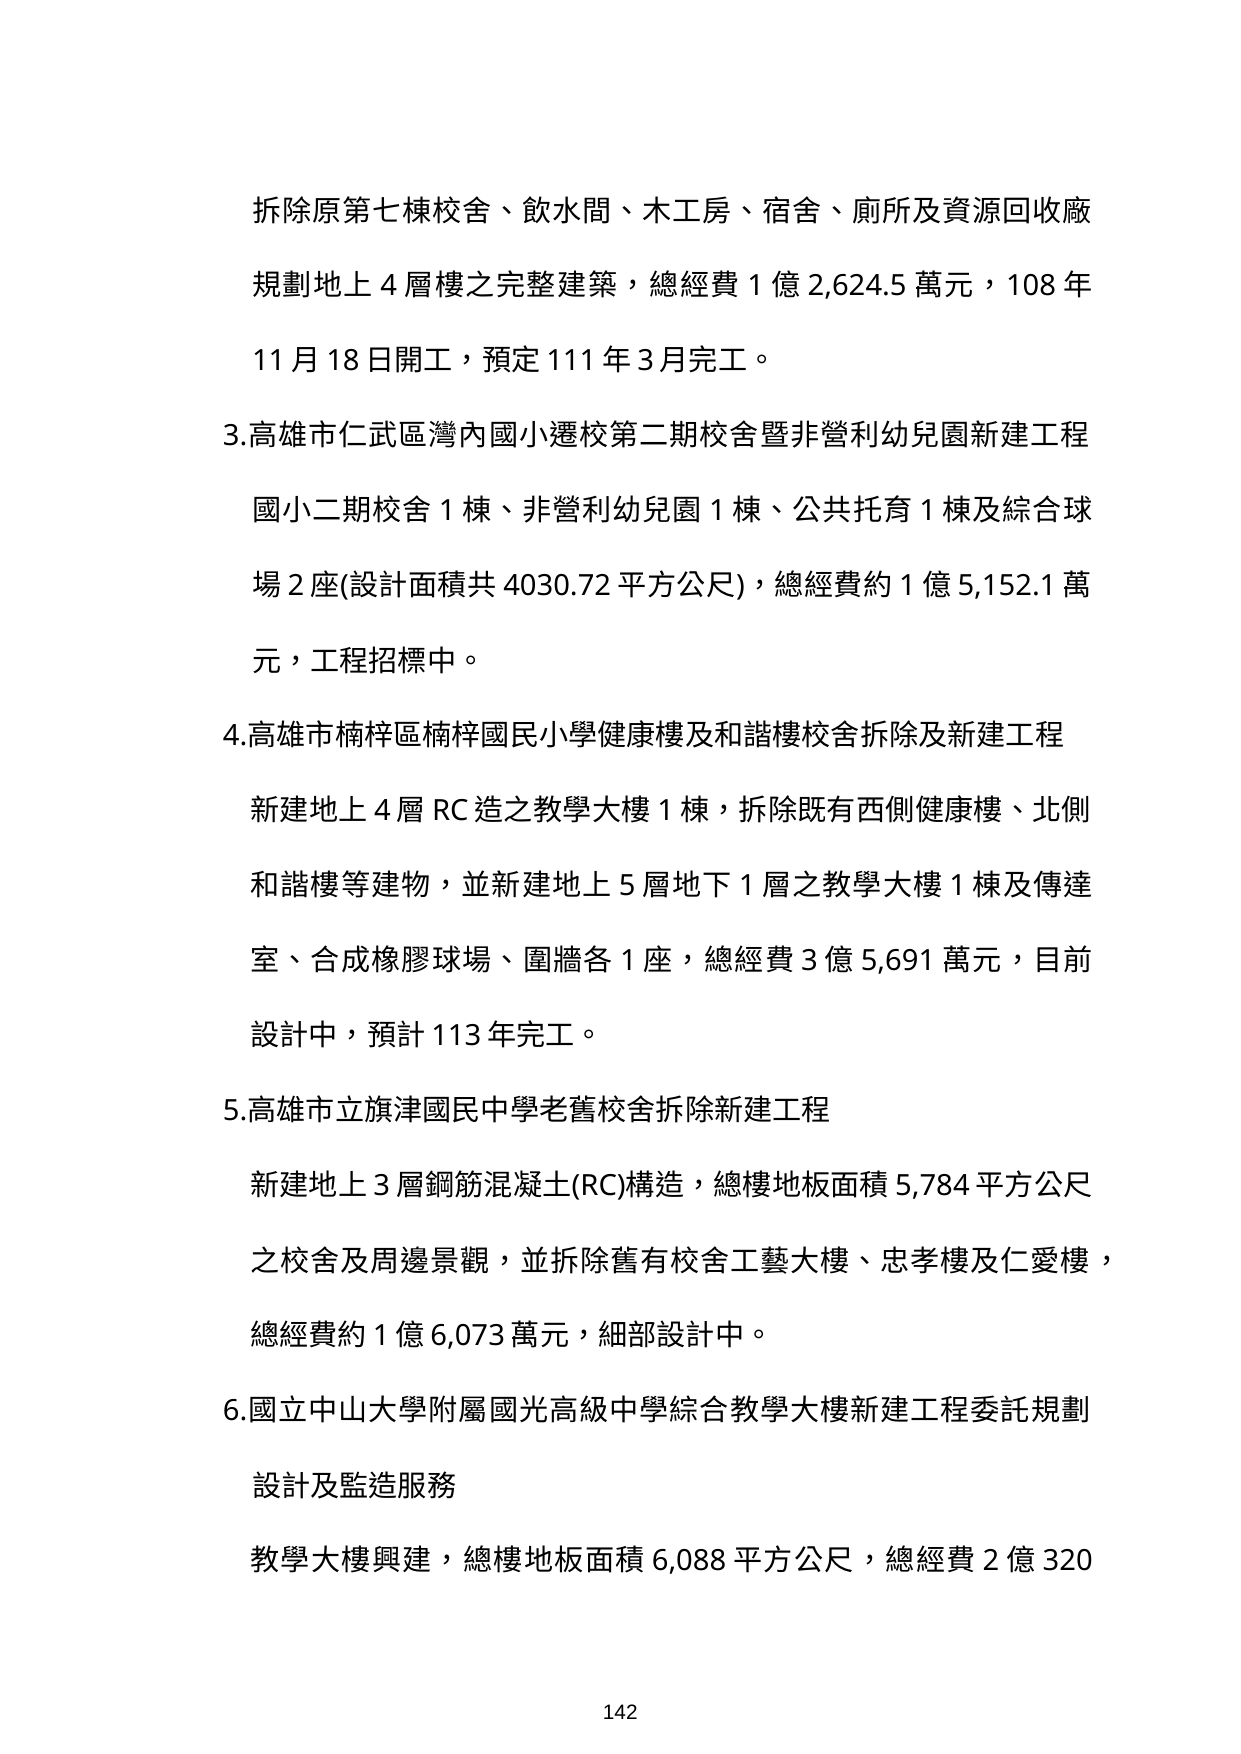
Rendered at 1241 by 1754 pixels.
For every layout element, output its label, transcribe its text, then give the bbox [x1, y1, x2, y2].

text 5.高雄市立旗津國民中學老舊校舍拆除新建工程 [223, 1064, 1092, 1139]
text 教學大樓興建，總樓地板面積6,088平方公尺，總經費2億320 [250, 1514, 1092, 1589]
text 2.三民區高雄市立高雄高級中學第七棟校舍拆除及新建工程 拆除原第七棟校舍、飲水間、木工房、宿舍、廁所及資源回收廠，規劃地上4層樓之完整建築，總經費1億2,624.5萬元，108年11月18日開工，預定111年3月完工。 [223, 164, 1092, 389]
text 4.高雄市楠梓區楠梓國民小學健康樓及和諧樓校舍拆除及新建工程 [223, 689, 1092, 764]
text 3.高雄市仁武區灣內國小遷校第二期校舍暨非營利幼兒園新建工程國小二期校舍1棟、非營利幼兒園1棟、公共托育1棟及綜合球場2座(設計面積共4030.72平方公尺)，總經費約1億5,152.1萬元，工程招標中。 [223, 389, 1092, 689]
text 新建地上3層鋼筋混凝土(RC)構造，總樓地板面積5,784平方公尺之校舍及周邊景觀，並拆除舊有校舍工藝大樓、忠孝樓及仁愛樓，總經費約1億6,073萬元，細部設計中。 [250, 1139, 1092, 1364]
text 新建地上4層RC造之教學大樓1棟，拆除既有西側健康樓、北側和諧樓等建物，並新建地上5層地下1層之教學大樓1棟及傳達室、合成橡膠球場、圍牆各1座，總經費3億5,691萬元，目前設計中，預計113年完工。 [250, 764, 1092, 1064]
text 6.國立中山大學附屬國光高級中學綜合教學大樓新建工程委託規劃設計及監造服務 [223, 1364, 1092, 1514]
